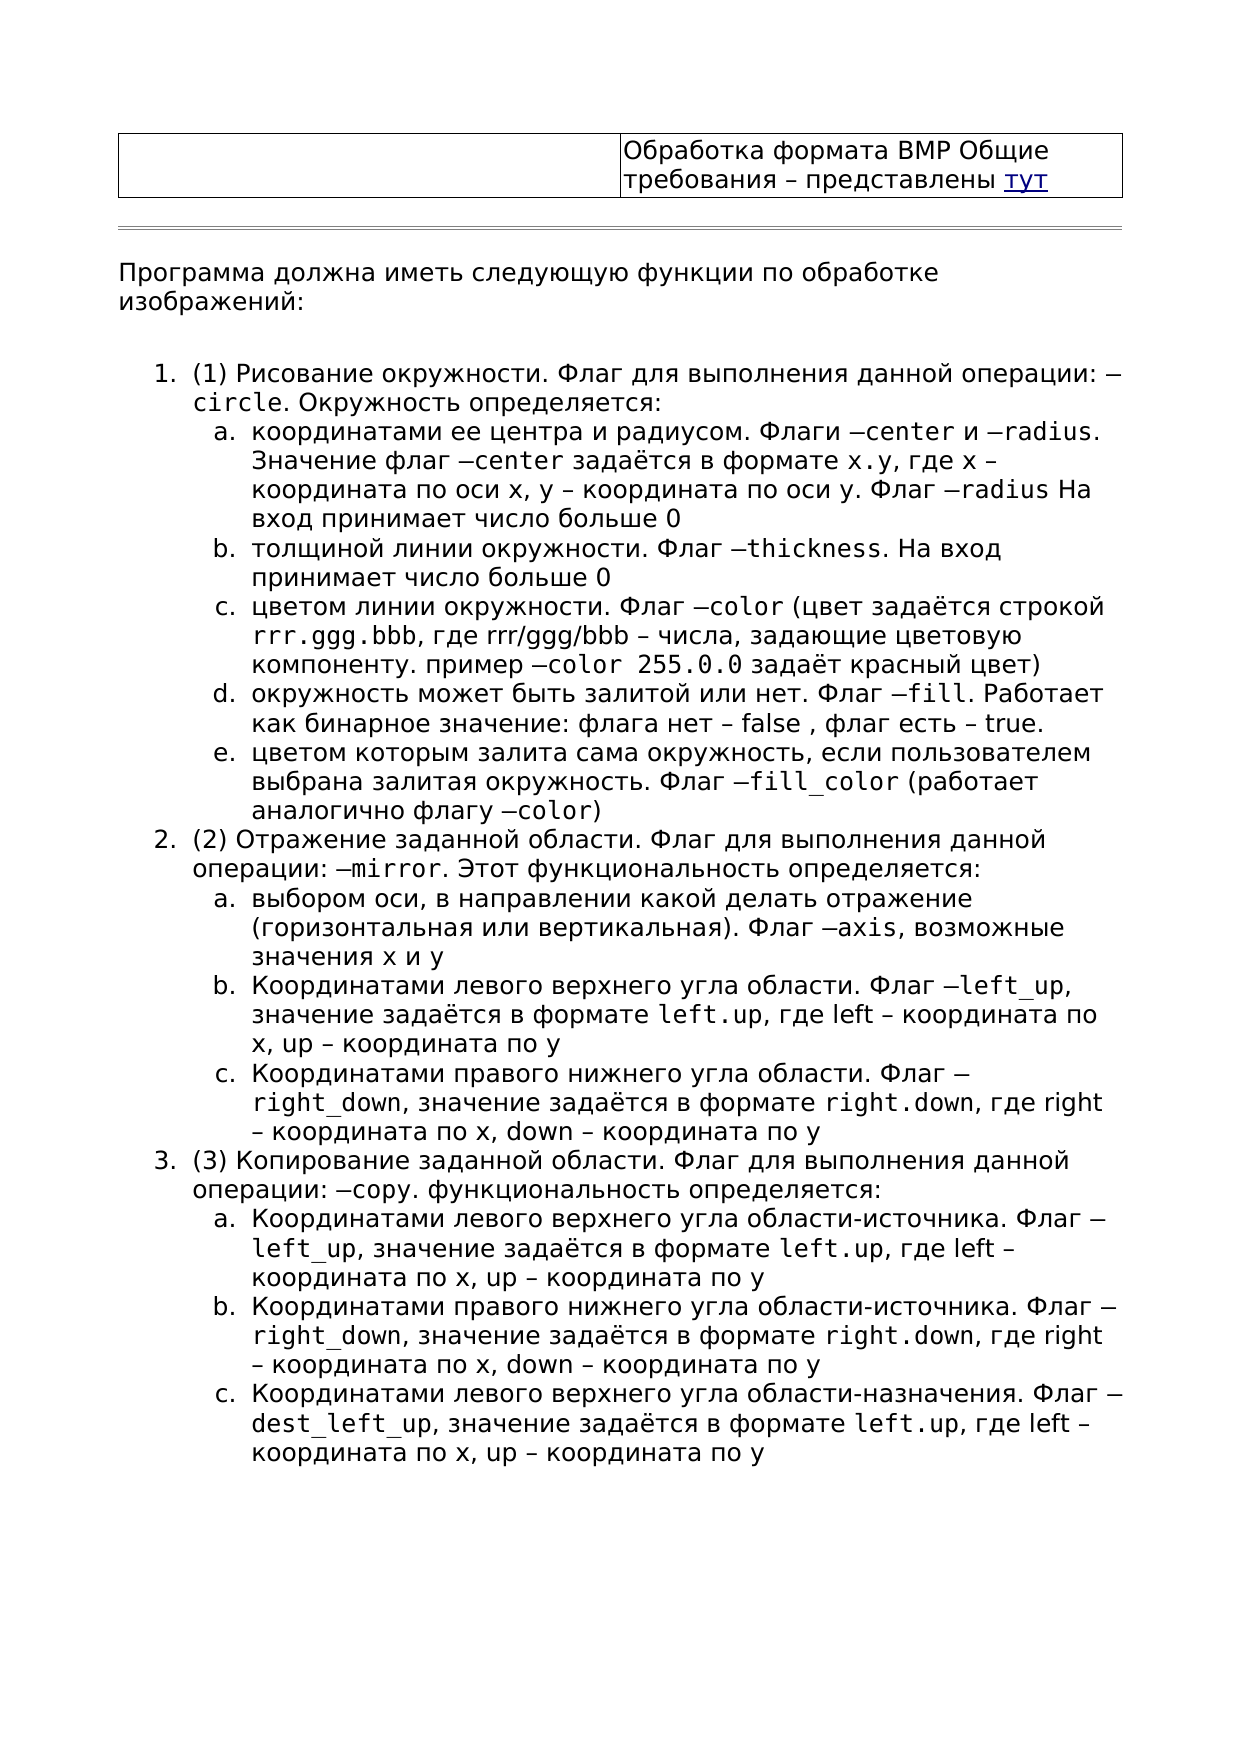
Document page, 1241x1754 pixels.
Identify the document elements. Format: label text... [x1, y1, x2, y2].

list толщиной линии окружности. Флаг –thickness. На вход принимает число больше 0 [236, 534, 1122, 592]
table_header Обработка формата BMP Общие требования – представлены тут [621, 134, 1122, 197]
list Координатами левого верхнего угла области-назначения. Флаг –dest_left_up, значение задаётся в формате left.up, где left – координата по x, up – координата по y [236, 1379, 1122, 1467]
list окружность может быть залитой или нет. Флаг –fill. Работает как бинарное значение: флага нет – false , флаг есть – true. [236, 679, 1122, 738]
list цветом которым залита сама окружность, если пользователем выбрана залитая окружность. Флаг –fill_color (работает аналогично флагу –color) [236, 738, 1122, 825]
list (2) Отражение заданной области. Флаг для выполнения данной операции: –mirror. Этот функциональность определяется: [177, 825, 1122, 884]
list выбором оси, в направлении какой делать отражение (горизонтальная или вертикальная). Флаг –axis, возможные значения x и y [236, 884, 1122, 971]
list Координатами правого нижнего угла области. Флаг –right_down, значение задаётся в формате right.down, где right – координата по x, down – координата по y [236, 1059, 1122, 1146]
list Координатами левого верхнего угла области-источника. Флаг –left_up, значение задаётся в формате left.up, где left – координата по x, up – координата по y [236, 1204, 1122, 1292]
list Координатами правого нижнего угла области-источника. Флаг –right_down, значение задаётся в формате right.down, где right – координата по x, down – координата по y [236, 1292, 1122, 1379]
list цветом линии окружности. Флаг –color (цвет задаётся строкой rrr.ggg.bbb, где rrr/ggg/bbb – числа, задающие цветовую компоненту. пример –color 255.0.0 задаёт красный цвет) [236, 592, 1122, 679]
list (3) Копирование заданной области. Флаг для выполнения данной операции: –copy. функциональность определяется: [177, 1146, 1122, 1204]
table_header [119, 134, 620, 197]
text Программа должна иметь следующую функции по обработке изображений: [118, 258, 1122, 317]
list (1) Рисование окружности. Флаг для выполнения данной операции: –circle. Окружность определяется: [177, 359, 1122, 417]
list координатами ее центра и радиусом. Флаги –center и –radius. Значение флаг –center задаётся в формате x.y, где x – координата по оси x, y – координата по оси y. Флаг –radius На вход принимает число больше 0 [236, 417, 1122, 534]
list Координатами левого верхнего угла области. Флаг –left_up, значение задаётся в формате left.up, где left – координата по x, up – координата по y [236, 971, 1122, 1059]
